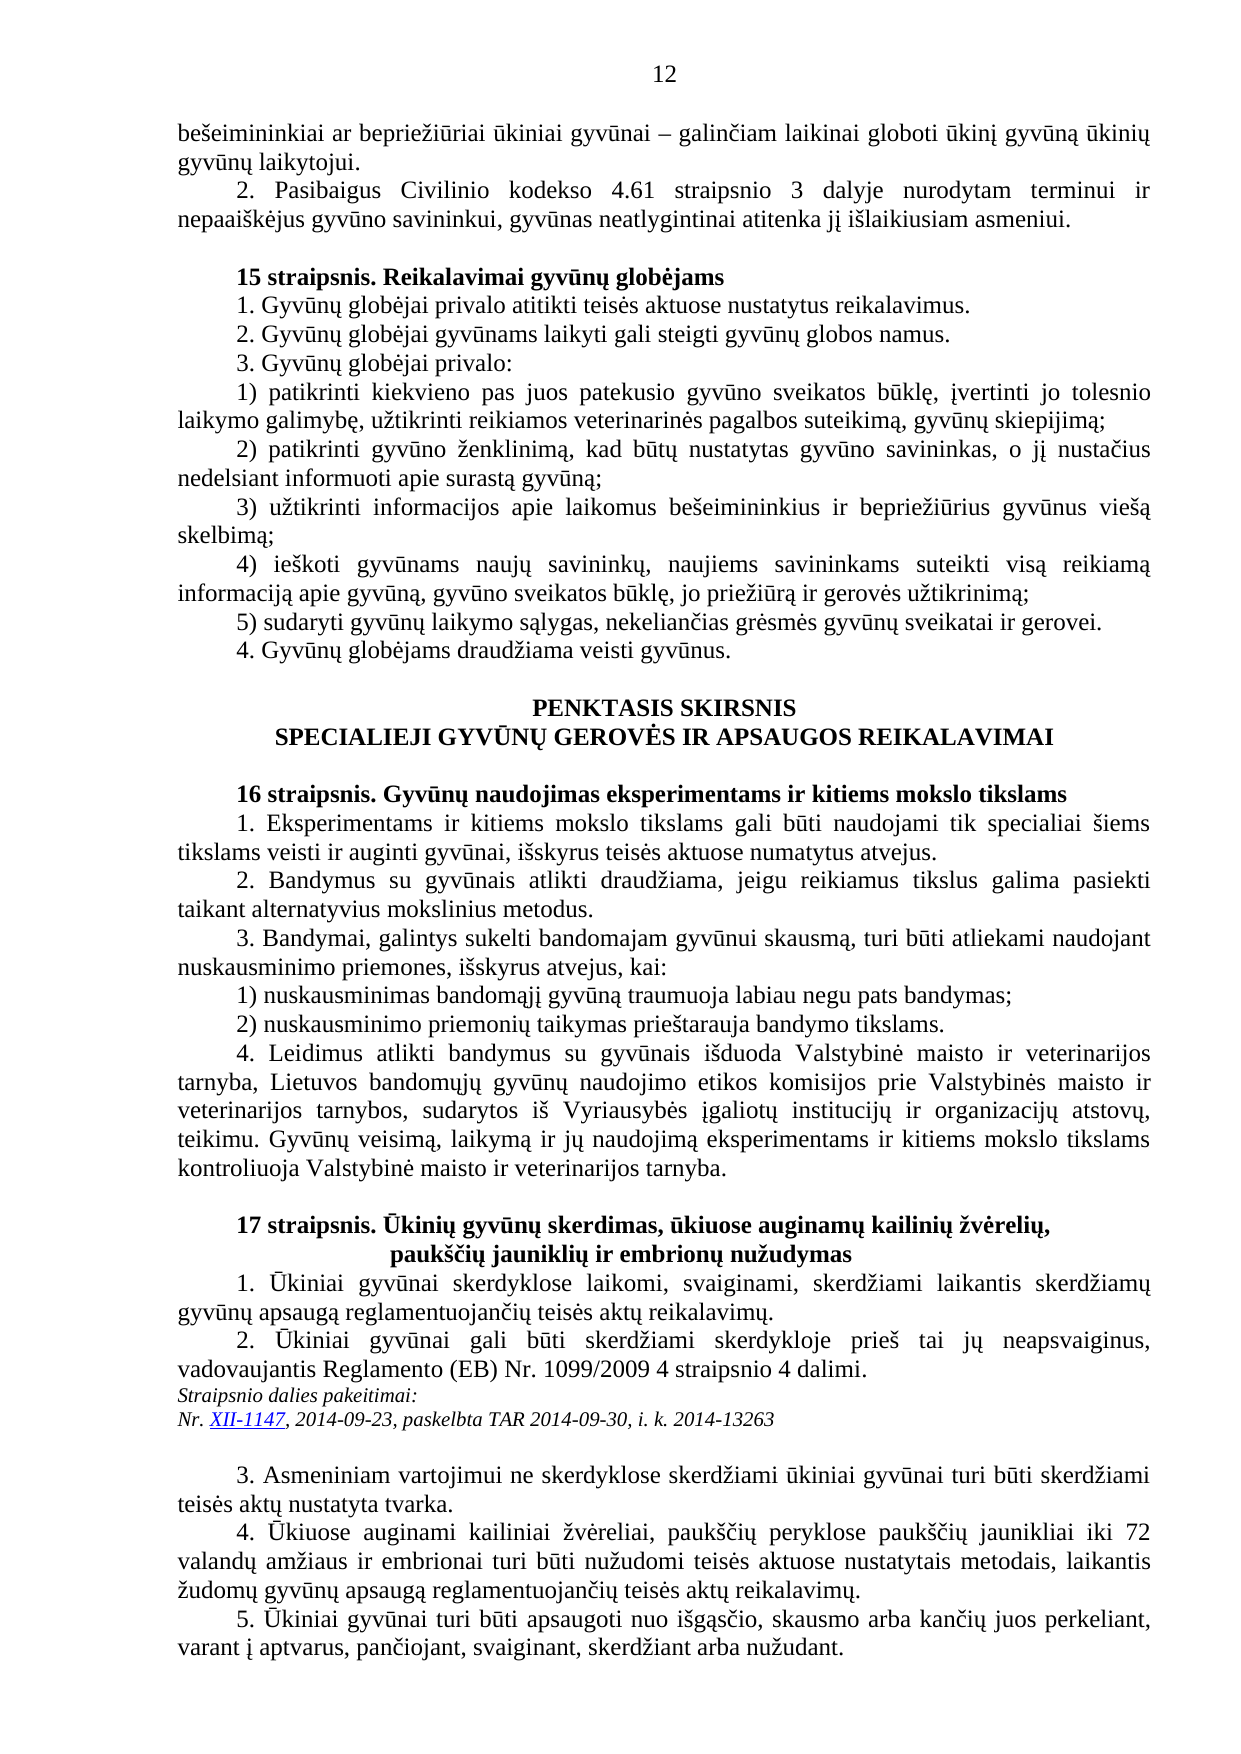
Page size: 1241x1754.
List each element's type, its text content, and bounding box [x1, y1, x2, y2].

text 1. Gyvūnų globėjai privalo atitikti teisės aktuose nustatytus reikalavimus. [177, 291, 1152, 319]
text 5) sudaryti gyvūnų laikymo sąlygas, nekeliančias grėsmės gyvūnų sveikatai ir gerovei. [177, 607, 1152, 636]
text 2. Bandymus su gyvūnais atlikti draudžiama, jeigu reikiamus tikslus galima pasiekti taikant alternatyvius mokslinius metodus. [177, 866, 1152, 923]
text 2) nuskausminimo priemonių taikymas prieštarauja bandymo tikslams. [177, 1009, 1152, 1038]
text 4. Gyvūnų globėjams draudžiama veisti gyvūnus. [177, 636, 1152, 664]
text 3. Gyvūnų globėjai privalo: [177, 348, 1152, 377]
text 3. Asmeniniam vartojimui ne skerdyklose skerdžiami ūkiniai gyvūnai turi būti skerdžiami teisės aktų nustatyta tvarka. [177, 1460, 1152, 1517]
text PENKTASIS SKIRSNIS [177, 693, 1152, 722]
text 2. Gyvūnų globėjai gyvūnams laikyti gali steigti gyvūnų globos namus. [177, 319, 1152, 348]
text bešeimininkiai ar bepriežiūriai ūkiniai gyvūnai – galinčiam laikinai globoti ūkinį gyvūną ūkinių gyvūnų laikytojui. [177, 118, 1152, 176]
text Nr. XII-1147, 2014-09-23, paskelbta TAR 2014-09-30, i. k. 2014-13263 [177, 1407, 1152, 1431]
text 1. Eksperimentams ir kitiems mokslo tikslams gali būti naudojami tik specialiai šiems tikslams veisti ir auginti gyvūnai, išskyrus teisės aktuose numatytus atvejus. [177, 808, 1152, 866]
text 4. Leidimus atlikti bandymus su gyvūnais išduoda Valstybinė maisto ir veterinarijos tarnyba, Lietuvos bandomųjų gyvūnų naudojimo etikos komisijos prie Valstybinės maisto ir veterinarijos tarnybos, sudarytos iš Vyriausybės įgaliotų institucijų ir organizacijų atstovų, teikimu. Gyvūnų veisimą, laikymą ir jų naudojimą eksperimentams ir kitiems mokslo tikslams kontroliuoja Valstybinė maisto ir veterinarijos tarnyba. [177, 1038, 1152, 1182]
text 3) užtikrinti informacijos apie laikomus bešeimininkius ir bepriežiūrius gyvūnus viešą skelbimą; [177, 492, 1152, 549]
text 15 straipsnis. Reikalavimai gyvūnų globėjams [177, 262, 1152, 291]
text Straipsnio dalies pakeitimai: [177, 1383, 1152, 1407]
text 1) nuskausminimas bandomąjį gyvūną traumuoja labiau negu pats bandymas; [177, 981, 1152, 1009]
text 5. Ūkiniai gyvūnai turi būti apsaugoti nuo išgąsčio, skausmo arba kančių juos perkeliant, varant į aptvarus, pančiojant, svaiginant, skerdžiant arba nužudant. [177, 1604, 1152, 1661]
text 2) patikrinti gyvūno ženklinimą, kad būtų nustatytas gyvūno savininkas, o jį nustačius nedelsiant informuoti apie surastą gyvūną; [177, 434, 1152, 492]
text SPECIALIEJI GYVŪNŲ GEROVĖS IR APSAUGOS REIKALAVIMAI [177, 722, 1152, 751]
text 4) ieškoti gyvūnams naujų savininkų, naujiems savininkams suteikti visą reikiamą informaciją apie gyvūną, gyvūno sveikatos būklę, jo priežiūrą ir gerovės užtikrinimą; [177, 549, 1152, 607]
text 16 straipsnis. Gyvūnų naudojimas eksperimentams ir kitiems mokslo tikslams [177, 779, 1152, 808]
text 1. Ūkiniai gyvūnai skerdyklose laikomi, svaiginami, skerdžiami laikantis skerdžiamų gyvūnų apsaugą reglamentuojančių teisės aktų reikalavimų. [177, 1268, 1152, 1326]
text 2. Pasibaigus Civilinio kodekso 4.61 straipsnio 3 dalyje nurodytam terminui ir nepaaiškėjus gyvūno savininkui, gyvūnas neatlygintinai atitenka jį išlaikiusiam asmeniui. [177, 176, 1152, 233]
text 2. Ūkiniai gyvūnai gali būti skerdžiami skerdykloje prieš tai jų neapsvaiginus, vadovaujantis Reglamento (EB) Nr. 1099/2009 4 straipsnio 4 dalimi. [177, 1326, 1152, 1383]
text 3. Bandymai, galintys sukelti bandomajam gyvūnui skausmą, turi būti atliekami naudojant nuskausminimo priemones, išskyrus atvejus, kai: [177, 923, 1152, 981]
text 17 straipsnis. Ūkinių gyvūnų skerdimas, ūkiuose auginamų kailinių žvėrelių, paukščių jauniklių ir embrionų nužudymas [236, 1211, 1152, 1268]
text 4. Ūkiuose auginami kailiniai žvėreliai, paukščių peryklose paukščių jaunikliai iki 72 valandų amžiaus ir embrionai turi būti nužudomi teisės aktuose nustatytais metodais, laikantis žudomų gyvūnų apsaugą reglamentuojančių teisės aktų reikalavimų. [177, 1517, 1152, 1604]
text 1) patikrinti kiekvieno pas juos patekusio gyvūno sveikatos būklę, įvertinti jo tolesnio laikymo galimybę, užtikrinti reikiamos veterinarinės pagalbos suteikimą, gyvūnų skiepijimą; [177, 377, 1152, 434]
